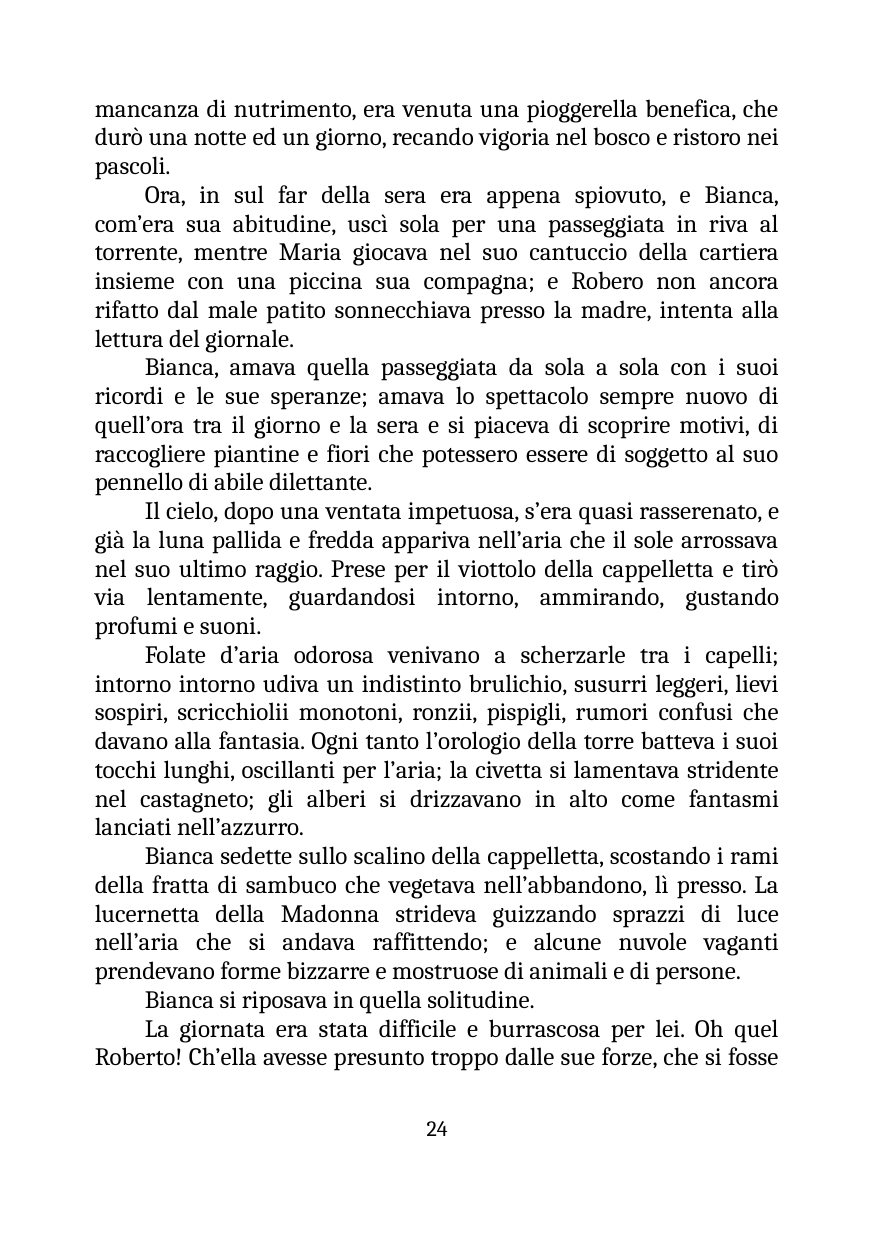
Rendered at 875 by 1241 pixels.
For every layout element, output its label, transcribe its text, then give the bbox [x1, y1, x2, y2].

text Bianca si riposava in quella solitudine. [94, 986, 779, 1014]
text Bianca sedette sullo scalino della cappelletta, scostando i rami della fratta di sambuco che vegetava nell’abbandono, lì presso. La lucernetta della Madonna strideva guizzando sprazzi di luce nell’aria che si andava raffittendo; e alcune nuvole vaganti prendevano forme bizzarre e mostruose di animali e di persone. [94, 842, 779, 986]
text mancanza di nutrimento, era venuta una pioggerella benefica, che durò una notte ed un giorno, recando vigoria nel bosco e ristoro nei pascoli. [94, 94, 779, 181]
text Bianca, amava quella passeggiata da sola a sola con i suoi ricordi e le sue speranze; amava lo spettacolo sempre nuovo di quell’ora tra il giorno e la sera e si piaceva di scoprire motivi, di raccogliere piantine e fiori che potessero essere di soggetto al suo pennello di abile dilettante. [94, 353, 779, 497]
text La giornata era stata difficile e burrascosa per lei. Oh quel Roberto! Ch’ella avesse presunto troppo dalle sue forze, che si fosse [94, 1014, 779, 1072]
text Il cielo, dopo una ventata impetuosa, s’era quasi rasserenato, e già la luna pallida e fredda appariva nell’aria che il sole arrossava nel suo ultimo raggio. Prese per il viottolo della cappelletta e tirò via lentamente, guardandosi intorno, ammirando, gustando profumi e suoni. [94, 497, 779, 641]
text Folate d’aria odorosa venivano a scherzarle tra i capelli; intorno intorno udiva un indistinto brulichio, susurri leggeri, lievi sospiri, scricchiolii monotoni, ronzii, pispigli, rumori confusi che davano alla fantasia. Ogni tanto l’orologio della torre batteva i suoi tocchi lunghi, oscillanti per l’aria; la civetta si lamentava stridente nel castagneto; gli alberi si drizzavano in alto come fantasmi lanciati nell’azzurro. [94, 641, 779, 842]
text Ora, in sul far della sera era appena spiovuto, e Bianca, com’era sua abitudine, uscì sola per una passeggiata in riva al torrente, mentre Maria giocava nel suo cantuccio della cartiera insieme con una piccina sua compagna; e Robero non ancora rifatto dal male patito sonnecchiava presso la madre, intenta alla lettura del giornale. [94, 181, 779, 353]
